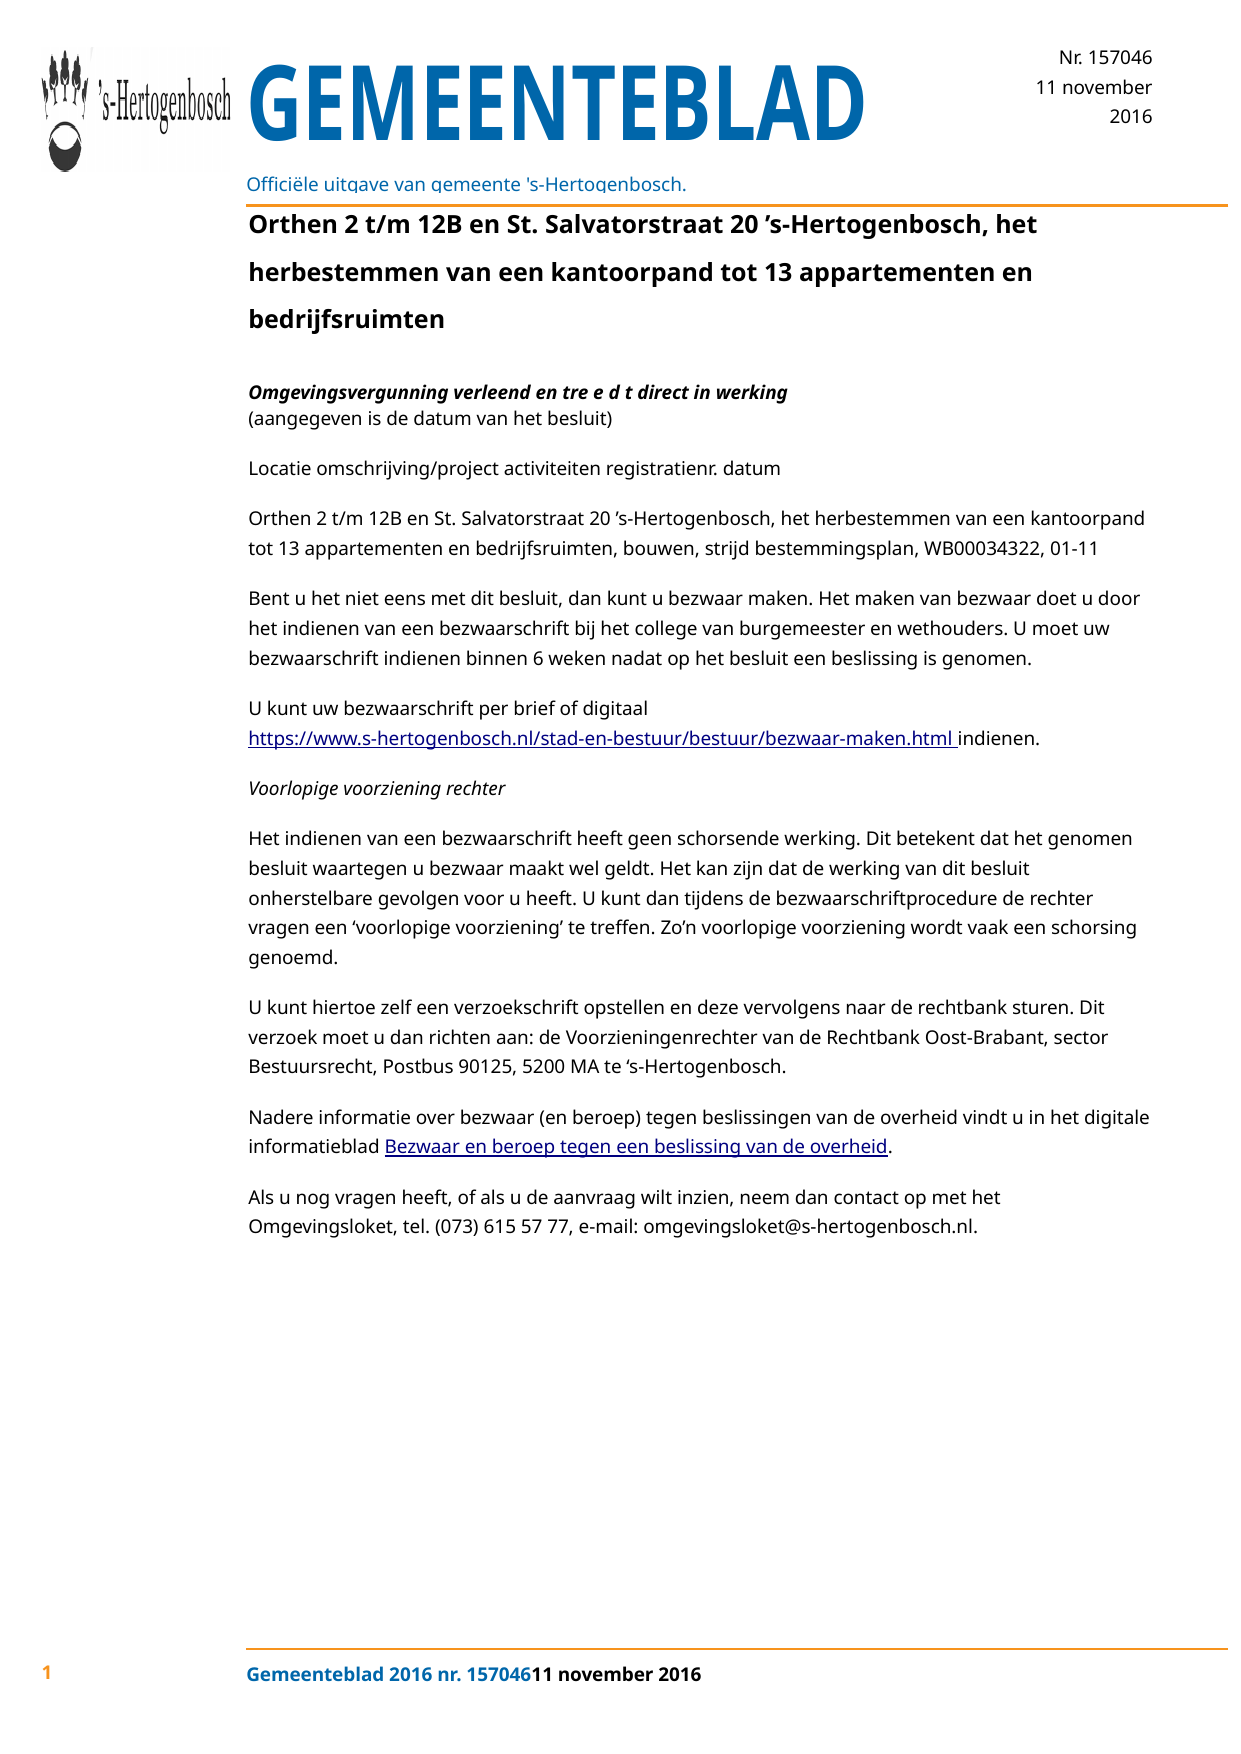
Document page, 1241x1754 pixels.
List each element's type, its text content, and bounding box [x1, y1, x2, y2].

text Omgevingsvergunning verleend en tre e d t direct in werking [248, 379, 1152, 405]
text Locatie omschrijving/project activiteiten registratienr. datum [248, 455, 1152, 481]
text (aangegeven is de datum van het besluit) [248, 405, 1152, 431]
text U kunt uw bezwaarschrift per brief of digitaal https://www.s-hertogenbosch.nl/stad-en-bestuur/bestuur/bezwaar-maken.html indienen. [248, 695, 1152, 751]
text Bent u het niet eens met dit besluit, dan kunt u bezwaar maken. Het maken van bezwaar doet u door het indienen van een bezwaarschrift bij het college van burgemeester en wethouders. U moet uw bezwaarschrift indienen binnen 6 weken nadat op het besluit een beslissing is genomen. [248, 586, 1152, 671]
text Voorlopige voorziening rechter [248, 775, 1152, 801]
picture [41, 47, 231, 172]
text U kunt hiertoe zelf een verzoekschrift opstellen en deze vervolgens naar de rechtbank sturen. Dit verzoek moet u dan richten aan: de Voorzieningenrechter van de Rechtbank Oost-Brabant, sector Bestuursrecht, Postbus 90125, 5200 MA te ‘s-Hertogenbosch. [248, 994, 1152, 1079]
text Orthen 2 t/m 12B en St. Salvatorstraat 20 ’s-Hertogenbosch, het herbestemmen van een kantoorpand tot 13 appartementen en bedrijfsruimten, bouwen, strijd bestemmingsplan, WB00034322, 01-11 [248, 506, 1152, 561]
text Het indienen van een bezwaarschrift heeft geen schorsende werking. Dit betekent dat het genomen besluit waartegen u bezwaar maakt wel geldt. Het kan zijn dat de werking van dit besluit onherstelbare gevolgen voor u heeft. U kunt dan tijdens de bezwaarschriftprocedure de rechter vragen een ‘voorlopige voorziening’ te treffen. Zo’n voorlopige voorziening wordt vaak een schorsing genoemd. [248, 826, 1152, 970]
text Nadere informatie over bezwaar (en beroep) tegen beslissingen van de overheid vindt u in het digitale informatieblad Bezwaar en beroep tegen een beslissing van de overheid. [248, 1104, 1152, 1159]
text Orthen 2 t/m 12B en St. Salvatorstraat 20 ’s-Hertogenbosch, het herbestemmen van een kantoorpand tot 13 appartementen en bedrijfsruimten [248, 207, 1152, 336]
text Als u nog vragen heeft, of als u de aanvraag wilt inzien, neem dan contact op met het Omgevingsloket, tel. (073) 615 57 77, e-mail: omgevingsloket@s-hertogenbosch.nl. [248, 1184, 1152, 1239]
